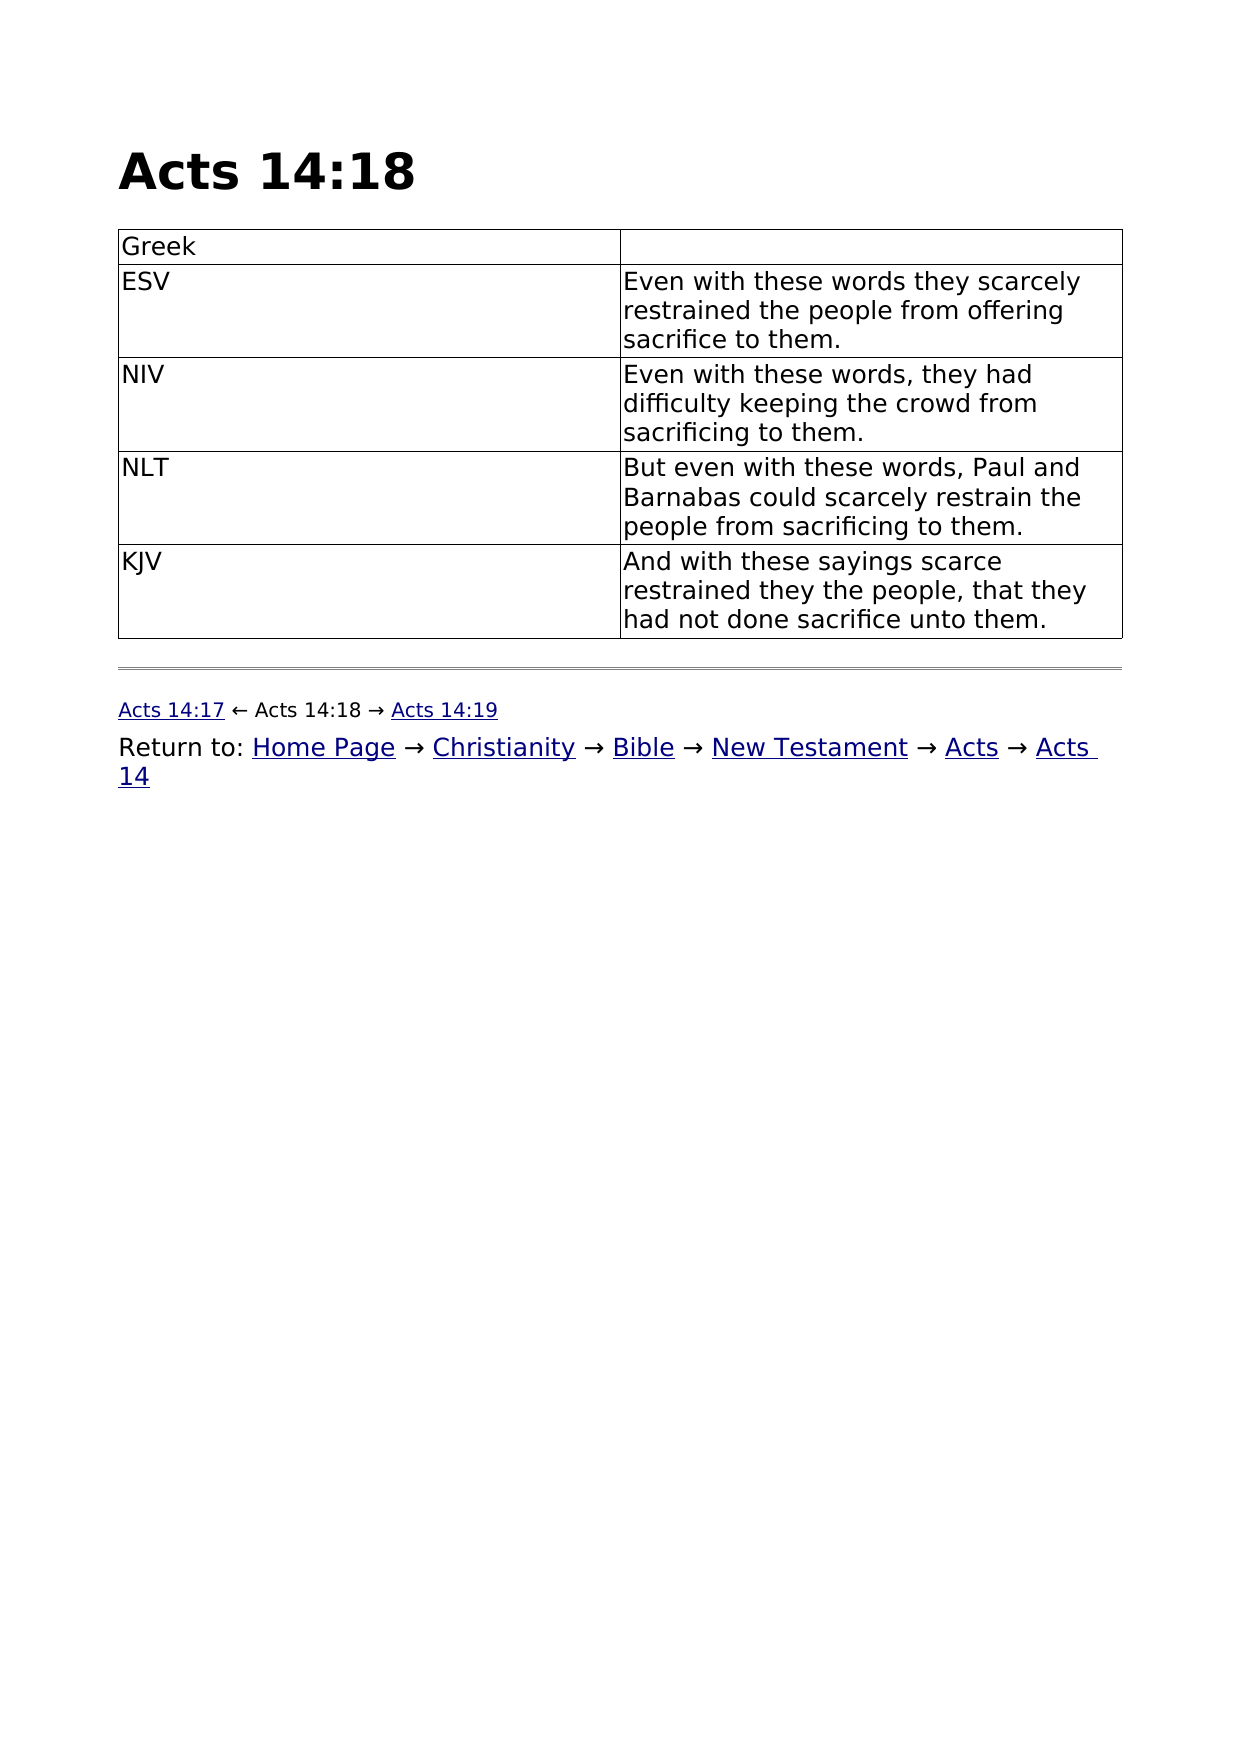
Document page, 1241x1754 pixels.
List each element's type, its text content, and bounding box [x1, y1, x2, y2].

table_cell NLT [119, 452, 620, 544]
table_cell ESV [119, 265, 620, 357]
table_header [621, 230, 1122, 264]
table_cell NIV [119, 358, 620, 451]
table_cell But even with these words, Paul and Barnabas could scarcely restrain the people from sacrificing to them. [621, 452, 1122, 544]
subtitle Acts 14:18 [118, 143, 1122, 201]
table_cell And with these sayings scarce restrained they the people, that they had not done sacrifice unto them. [621, 545, 1122, 637]
text Acts 14:17 ← Acts 14:18 → Acts 14:19 [118, 699, 1122, 733]
table_cell Even with these words they scarcely restrained the people from offering sacrifice to them. [621, 265, 1122, 357]
table_cell KJV [119, 545, 620, 637]
table_header Greek [119, 230, 620, 264]
table_cell Even with these words, they had difficulty keeping the crowd from sacrificing to them. [621, 358, 1122, 451]
text Return to: Home Page → Christianity → Bible → New Testament → Acts → Acts 14 [118, 733, 1122, 791]
